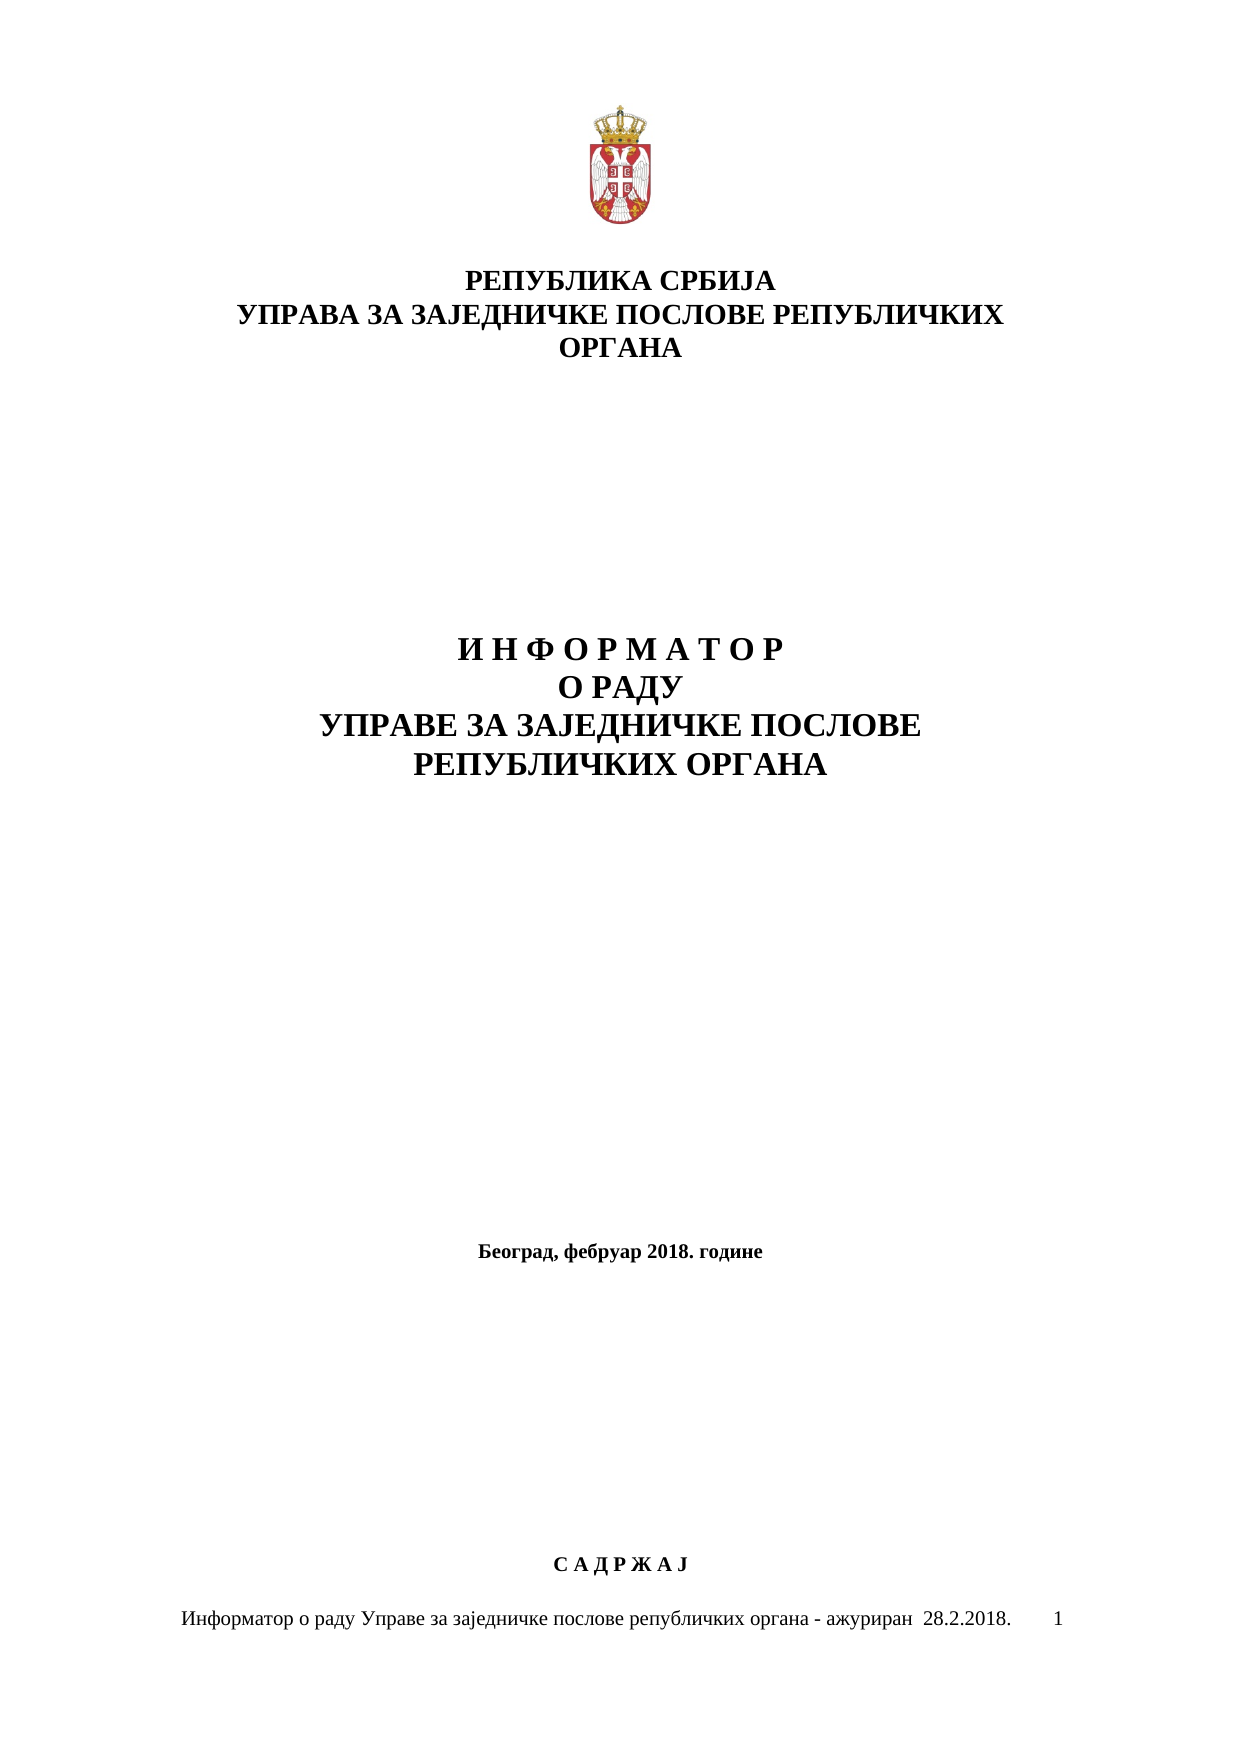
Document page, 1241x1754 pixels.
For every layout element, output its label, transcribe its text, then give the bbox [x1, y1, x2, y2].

text РЕПУБЛИКА СРБИЈА [177, 263, 1063, 297]
text Београд, фебруар 2018. године [177, 1239, 1063, 1263]
text УПРАВА ЗА ЗАЈЕДНИЧКЕ ПОСЛОВЕ РЕПУБЛИЧКИХ ОРГАНА [177, 297, 1063, 364]
text О РАДУ [177, 667, 1063, 705]
text УПРАВЕ ЗА ЗАЈЕДНИЧКЕ ПОСЛОВЕ [177, 705, 1063, 744]
text С А Д Р Ж А Ј [177, 1552, 1063, 1576]
text И Н Ф О Р М А Т О Р [177, 629, 1063, 667]
text РЕПУБЛИЧКИХ ОРГАНА [177, 744, 1063, 782]
